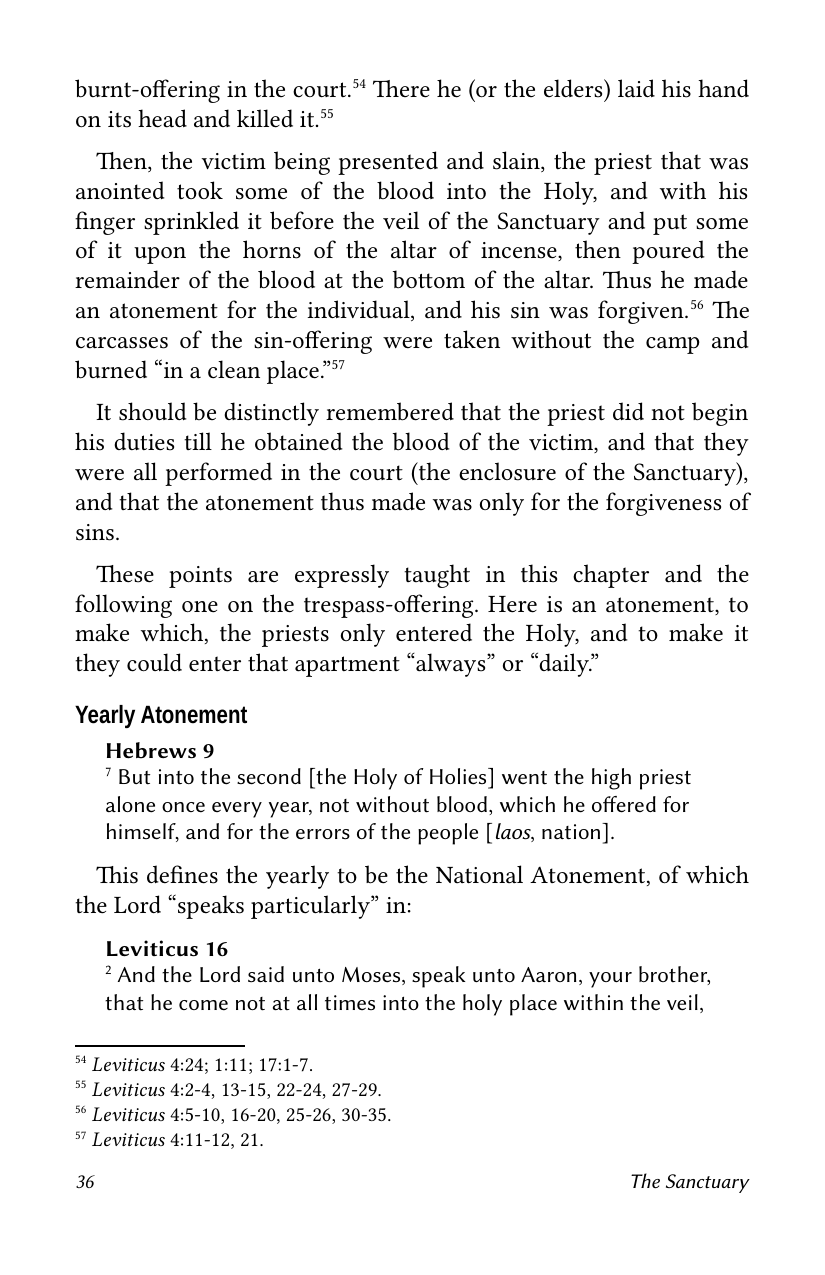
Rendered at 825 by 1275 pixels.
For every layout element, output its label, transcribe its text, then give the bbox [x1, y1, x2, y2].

text 7 But into the second [the Holy of Holies] went the high priest alone once every year, not without blood, which he offered for himself, and for the errors of the people [laos, nation]. [105, 764, 720, 845]
text Leviticus 4:2-4, 13-15, 22-24, 27-29. [75, 1078, 750, 1102]
text Hebrews 9 [105, 738, 750, 764]
text It should be distinctly remembered that the priest did not begin his duties till he obtained the blood of the victim, and that they were all performed in the court (the enclosure of the Sanctuary), and that the atonement thus made was only for the forgiveness of sins. [75, 398, 750, 546]
text Leviticus 4:11-12, 21. [75, 1128, 750, 1152]
text Leviticus 16 [105, 936, 750, 962]
text These points are expressly taught in this chapter and the following one on the trespass-offering. Here is an atonement, to make which, the priests only entered the Holy, and to make it they could enter that apartment “always” or “daily.” [75, 560, 750, 678]
subtitle Yearly Atonement [75, 700, 750, 729]
text 2 And the Lord said unto Moses, speak unto Aaron, your brother, that he come not at all times into the holy place within the veil, [105, 962, 720, 1016]
text Leviticus 4:5-10, 16-20, 25-26, 30-35. [75, 1103, 750, 1127]
text burnt-offering in the court. There he (or the elders) laid his hand on its head and killed it. [75, 75, 750, 133]
text Leviticus 4:24; 1:11; 17:1-7. [75, 1053, 750, 1076]
text Then, the victim being presented and slain, the priest that was anointed took some of the blood into the Holy, and with his finger sprinkled it before the veil of the Sanctuary and put some of it upon the horns of the altar of incense, then poured the remainder of the blood at the bottom of the altar. Thus he made an atonement for the individual, and his sin was forgiven. The carcasses of the sin-offering were taken without the camp and burned “in a clean place.” [75, 147, 750, 385]
text This defines the yearly to be the National Atonement, of which the Lord “speaks particularly” in: [75, 861, 750, 920]
